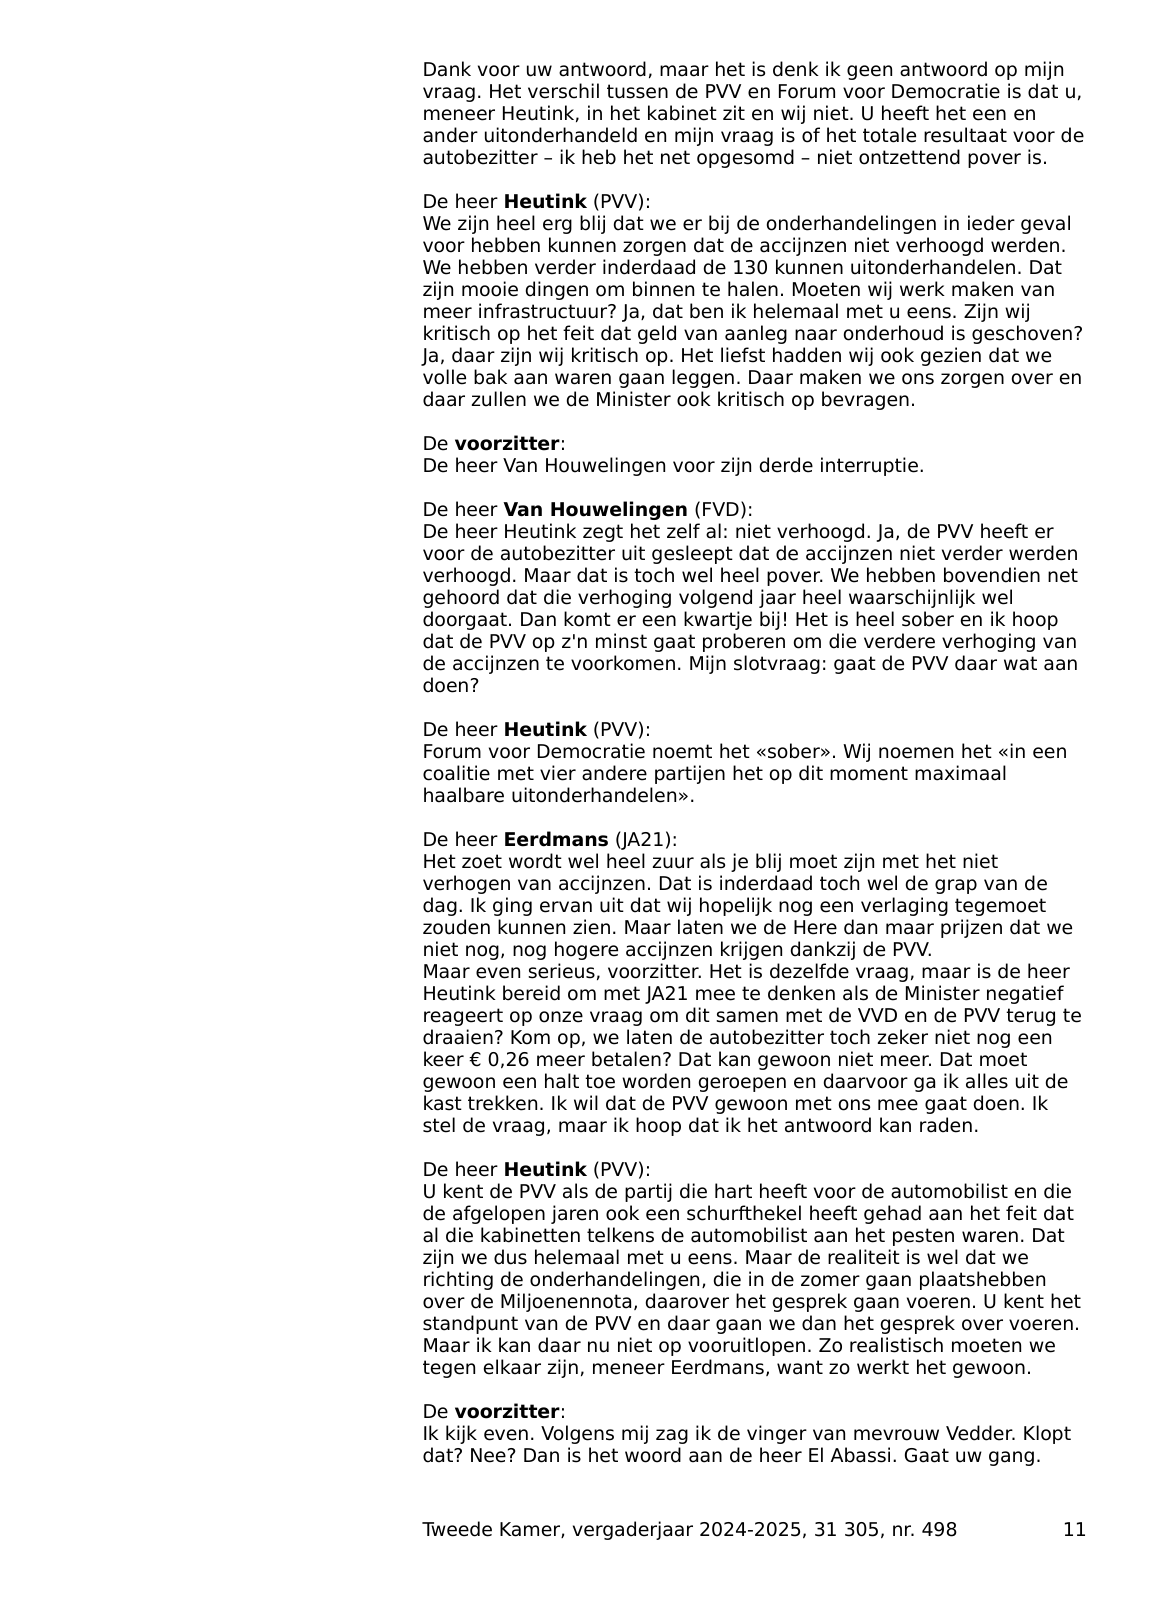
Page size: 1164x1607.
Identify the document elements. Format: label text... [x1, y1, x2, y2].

text Maar even serieus, voorzitter. Het is dezelfde vraag, maar is de heer Heutink bereid om met JA21 mee te denken als de Minister negatief reageert op onze vraag om dit samen met de VVD en de PVV terug te draaien? Kom op, we laten de autobezitter toch zeker niet nog een keer € 0,26 meer betalen? Dat kan gewoon niet meer. Dat moet gewoon een halt toe worden geroepen en daarvoor ga ik alles uit de kast trekken. Ik wil dat de PVV gewoon met ons mee gaat doen. Ik stel de vraag, maar ik hoop dat ik het antwoord kan raden. [422, 961, 1087, 1137]
text Forum voor Democratie noemt het «sober». Wij noemen het «in een coalitie met vier andere partijen het op dit moment maximaal haalbare uitonderhandelen». [422, 741, 1087, 807]
text Het zoet wordt wel heel zuur als je blij moet zijn met het niet verhogen van accijnzen. Dat is inderdaad toch wel de grap van de dag. Ik ging ervan uit dat wij hopelijk nog een verlaging tegemoet zouden kunnen zien. Maar laten we de Here dan maar prijzen dat we niet nog, nog hogere accijnzen krijgen dankzij de PVV. [422, 851, 1087, 961]
text De heer Heutink zegt het zelf al: niet verhoogd. Ja, de PVV heeft er voor de autobezitter uit gesleept dat de accijnzen niet verder werden verhoogd. Maar dat is toch wel heel pover. We hebben bovendien net gehoord dat die verhoging volgend jaar heel waarschijnlijk wel doorgaat. Dan komt er een kwartje bij! Het is heel sober en ik hoop dat de PVV op z'n minst gaat proberen om die verdere verhoging van de accijnzen te voorkomen. Mijn slotvraag: gaat de PVV daar wat aan doen? [422, 521, 1087, 697]
text We zijn heel erg blij dat we er bij de onderhandelingen in ieder geval voor hebben kunnen zorgen dat de accijnzen niet verhoogd werden. We hebben verder inderdaad de 130 kunnen uitonderhandelen. Dat zijn mooie dingen om binnen te halen. Moeten wij werk maken van meer infrastructuur? Ja, dat ben ik helemaal met u eens. Zijn wij kritisch op het feit dat geld van aanleg naar onderhoud is geschoven? Ja, daar zijn wij kritisch op. Het liefst hadden wij ook gezien dat we volle bak aan waren gaan leggen. Daar maken we ons zorgen over en daar zullen we de Minister ook kritisch op bevragen. [422, 213, 1087, 411]
text Ik kijk even. Volgens mij zag ik de vinger van mevrouw Vedder. Klopt dat? Nee? Dan is het woord aan de heer El Abassi. Gaat uw gang. [422, 1423, 1087, 1467]
text De heer Eerdmans (JA21): [422, 829, 1087, 851]
text De heer Heutink (PVV): [422, 191, 1087, 213]
text De heer Heutink (PVV): [422, 1159, 1087, 1181]
text De voorzitter: [422, 1401, 1087, 1423]
text U kent de PVV als de partij die hart heeft voor de automobilist en die de afgelopen jaren ook een schurfthekel heeft gehad aan het feit dat al die kabinetten telkens de automobilist aan het pesten waren. Dat zijn we dus helemaal met u eens. Maar de realiteit is wel dat we richting de onderhandelingen, die in de zomer gaan plaatshebben over de Miljoenennota, daarover het gesprek gaan voeren. U kent het standpunt van de PVV en daar gaan we dan het gesprek over voeren. Maar ik kan daar nu niet op vooruitlopen. Zo realistisch moeten we tegen elkaar zijn, meneer Eerdmans, want zo werkt het gewoon. [422, 1181, 1087, 1379]
text De heer Van Houwelingen (FVD): [422, 499, 1087, 521]
text De heer Van Houwelingen voor zijn derde interruptie. [422, 455, 1087, 477]
text Dank voor uw antwoord, maar het is denk ik geen antwoord op mijn vraag. Het verschil tussen de PVV en Forum voor Democratie is dat u, meneer Heutink, in het kabinet zit en wij niet. U heeft het een en ander uitonderhandeld en mijn vraag is of het totale resultaat voor de autobezitter – ik heb het net opgesomd – niet ontzettend pover is. [422, 59, 1087, 169]
text De heer Heutink (PVV): [422, 719, 1087, 741]
text De voorzitter: [422, 433, 1087, 455]
